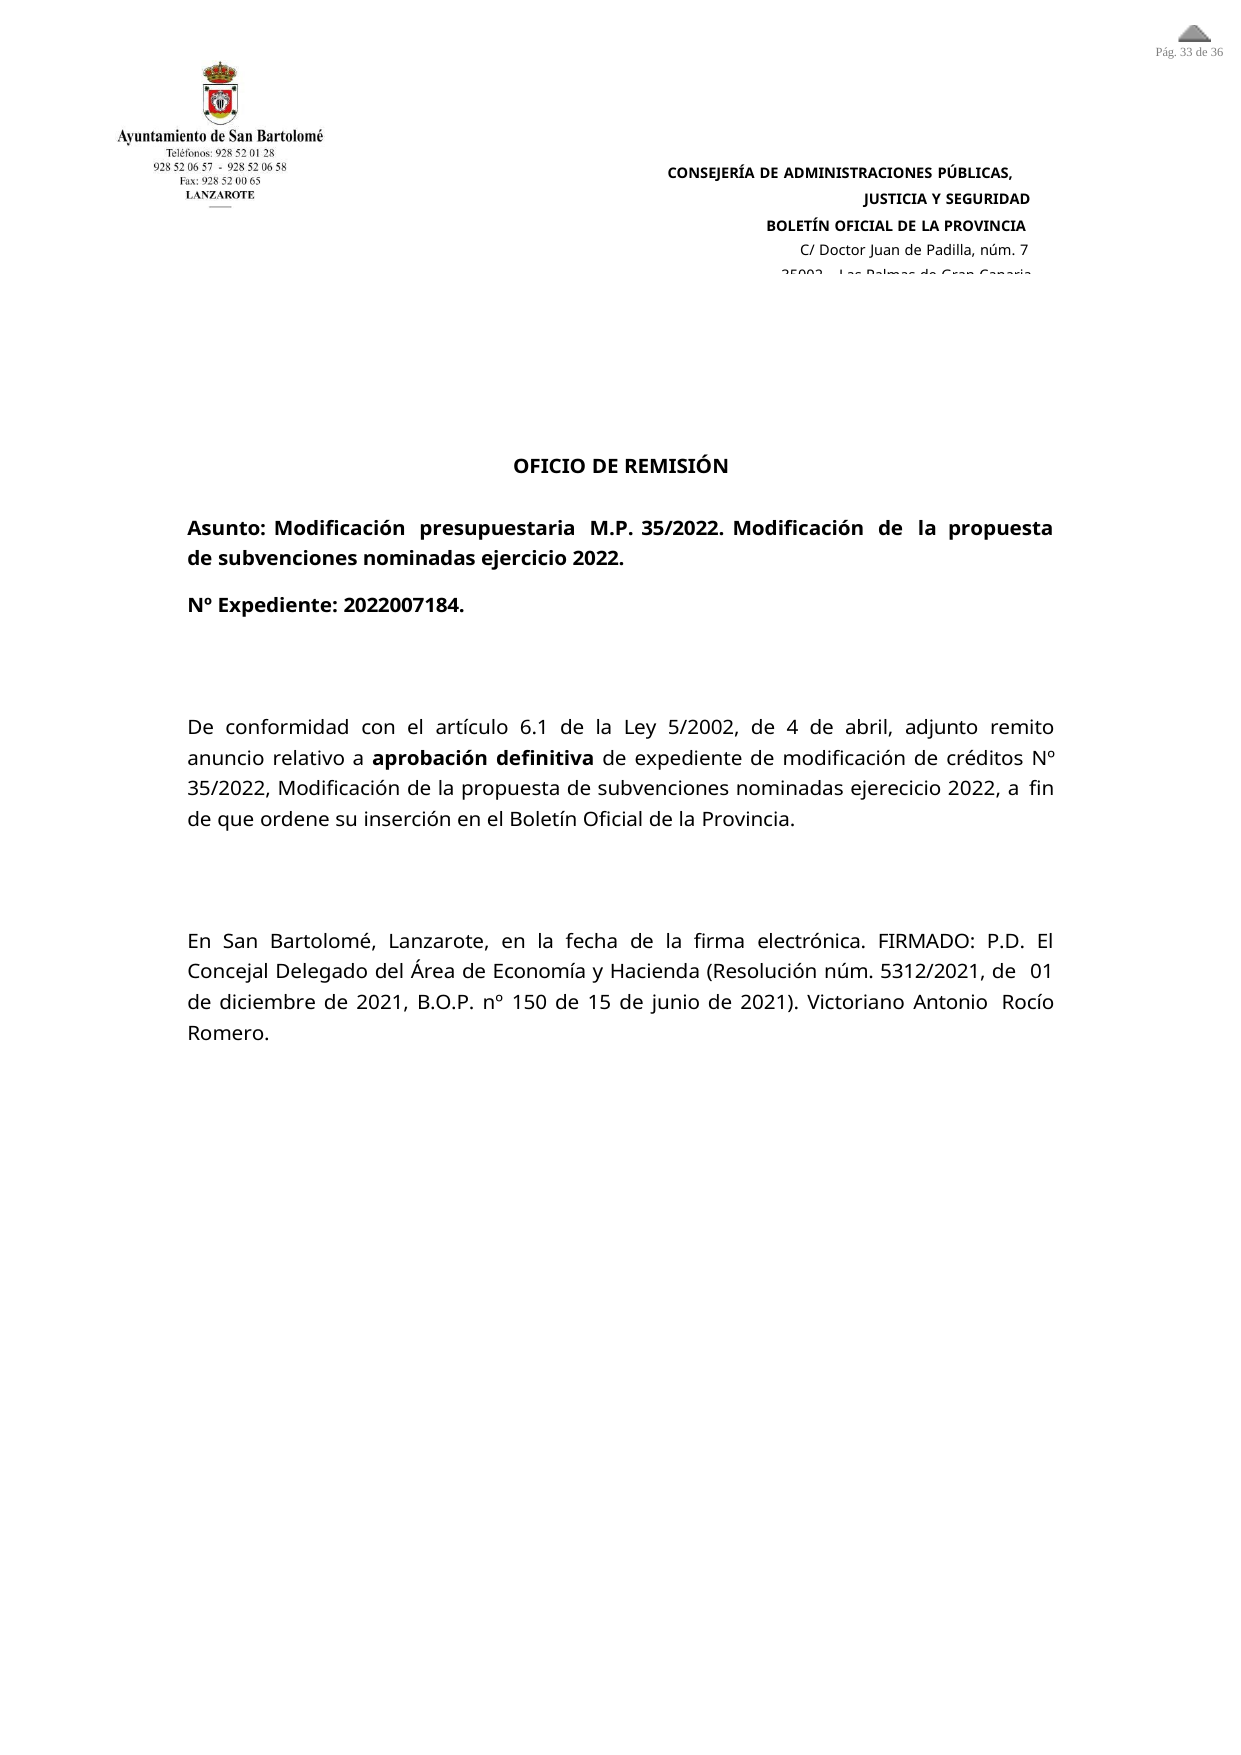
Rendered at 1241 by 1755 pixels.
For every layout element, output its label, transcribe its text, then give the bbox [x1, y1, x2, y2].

text De conformidad con el artículo 6.1 de la Ley 5/2002, de 4 de abril, adjunto remito anuncio relativo a aprobación definitiva de expediente de modificación de créditos Nº 35/2022, Modificación de la propuesta de subvenciones nominadas ejerecicio 2022, a fin de que ordene su inserción en el Boletín Oficial de la Provincia. [187, 714, 1055, 832]
picture [1177, 25, 1211, 42]
picture [115, 60, 326, 209]
text Nº Expediente: 2022007184. [187, 592, 1236, 619]
text En San Bartolomé, Lanzarote, en la fecha de la firma electrónica. FIRMADO: P.D. El Concejal Delegado del Área de Economía y Hacienda (Resolución núm. 5312/2021, de 01 de diciembre de 2021, B.O.P. nº 150 de 15 de junio de 2021). Victoriano Antonio Rocío Romero. [187, 927, 1054, 1046]
text Asunto: Modificación presupuestaria M.P. 35/2022. Modificación de la propuesta de subvenciones nominadas ejercicio 2022. [187, 514, 1054, 571]
text OFICIO DE REMISIÓN [97, 453, 1145, 479]
